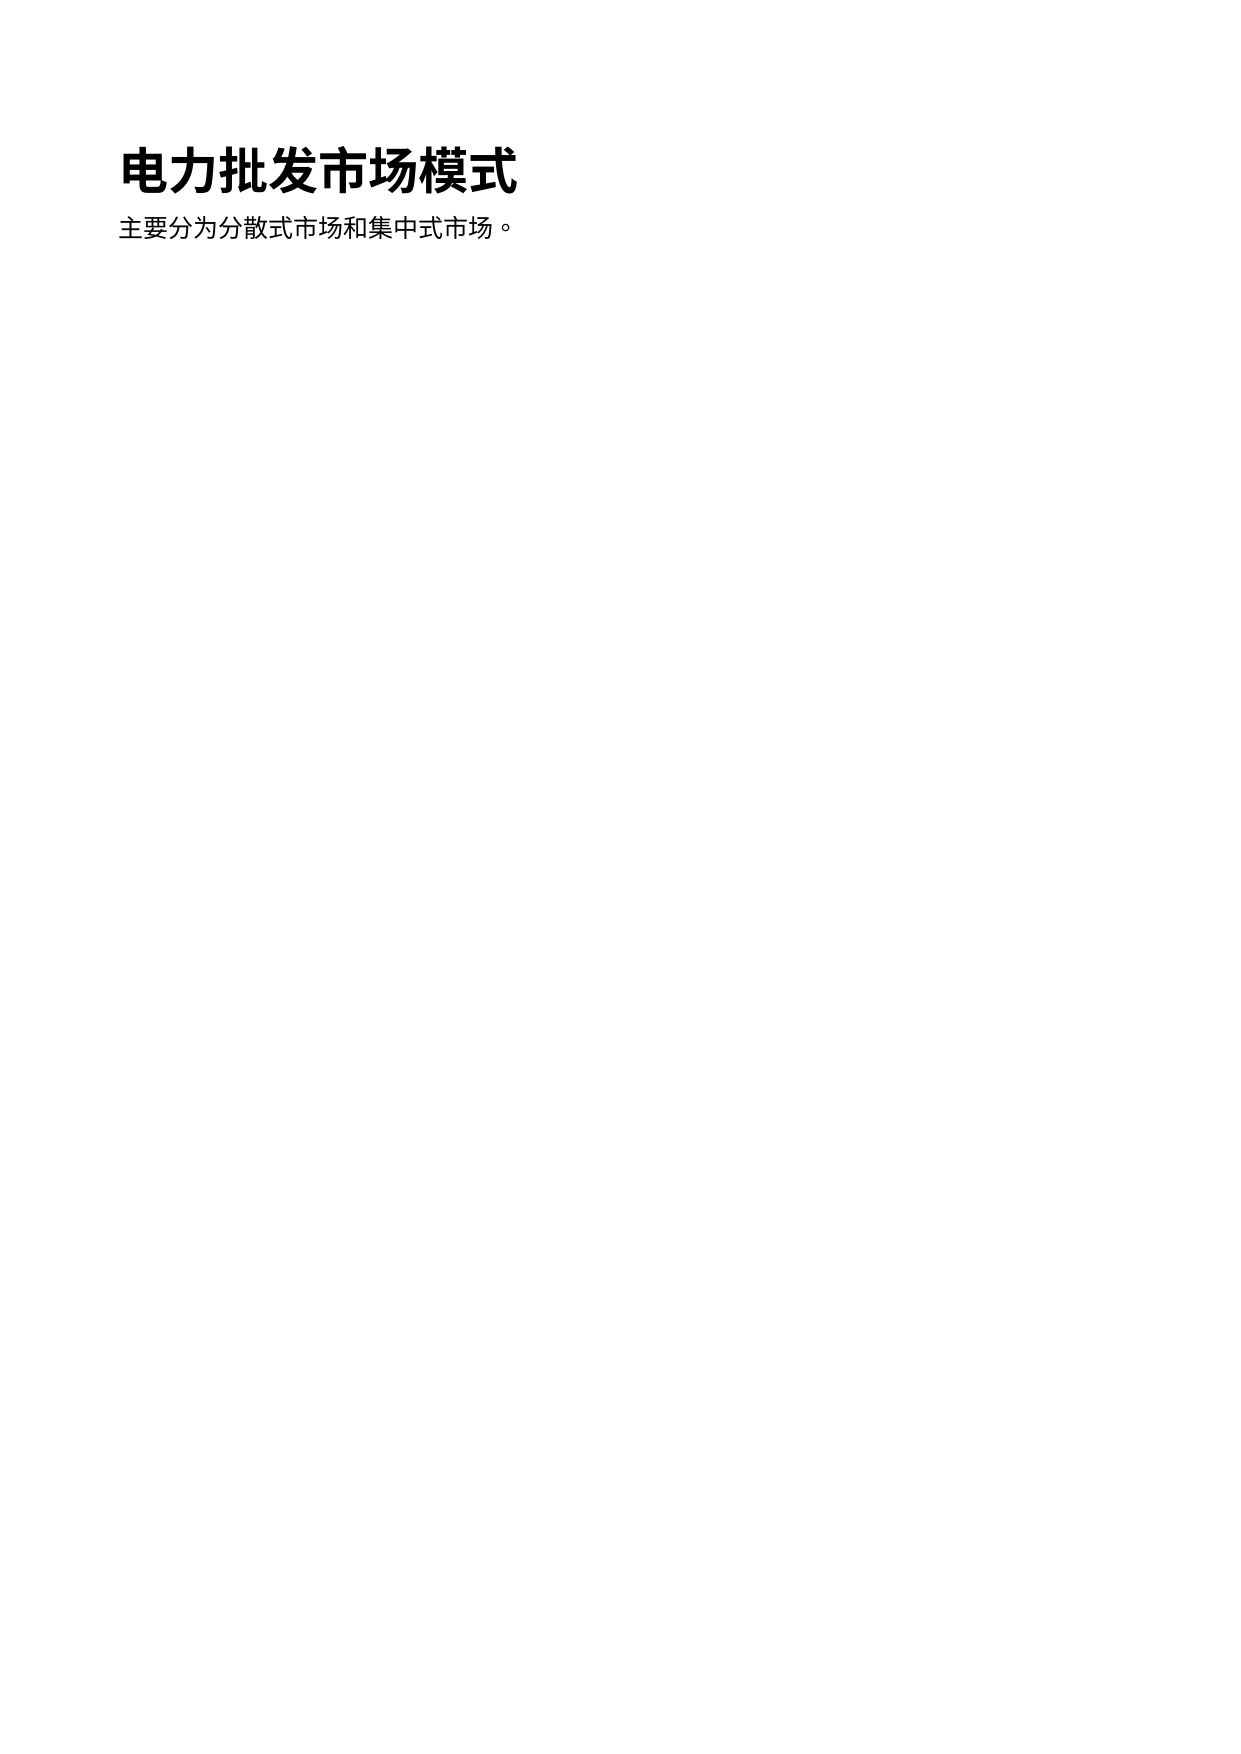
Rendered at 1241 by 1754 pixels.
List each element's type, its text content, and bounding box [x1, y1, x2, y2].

subtitle 电力批发市场模式 [118, 143, 1122, 201]
text 主要分为分散式市场和集中式市场。 [118, 214, 1122, 243]
